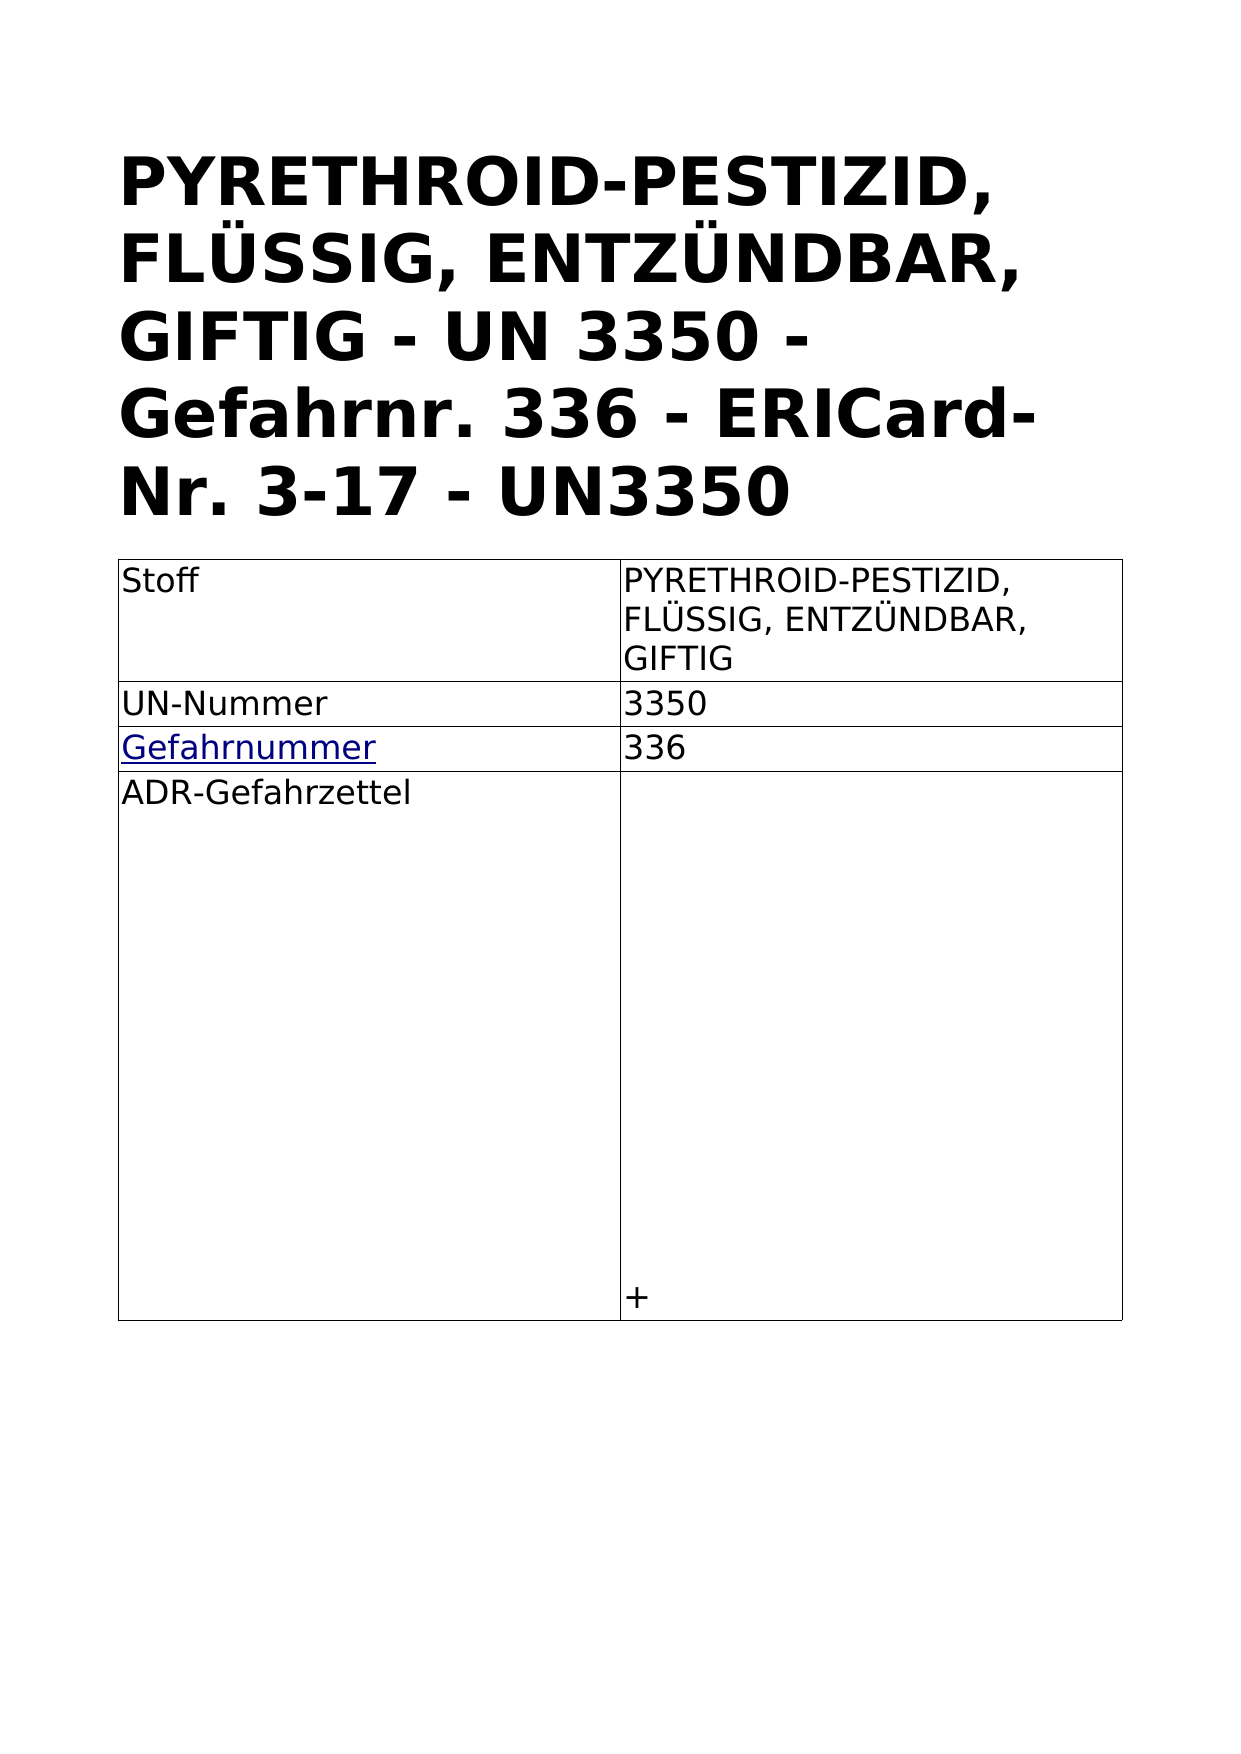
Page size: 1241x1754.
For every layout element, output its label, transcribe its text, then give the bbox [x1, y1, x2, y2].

table_cell + [621, 772, 1122, 1319]
table_cell 336 [621, 727, 1122, 771]
table_cell ADR-Gefahrzettel [119, 772, 620, 1319]
table_cell 3350 [621, 682, 1122, 726]
table_header Stoff [119, 560, 620, 681]
subtitle PYRETHROID-PESTIZID, FLÜSSIG, ENTZÜNDBAR, GIFTIG - UN 3350 - Gefahrnr. 336 - ERICard-Nr. 3-17 - UN3350 [118, 143, 1122, 531]
table_header PYRETHROID-PESTIZID, FLÜSSIG, ENTZÜNDBAR, GIFTIG [621, 560, 1122, 681]
table_cell UN-Nummer [119, 682, 620, 726]
table_cell Gefahrnummer [119, 727, 620, 771]
